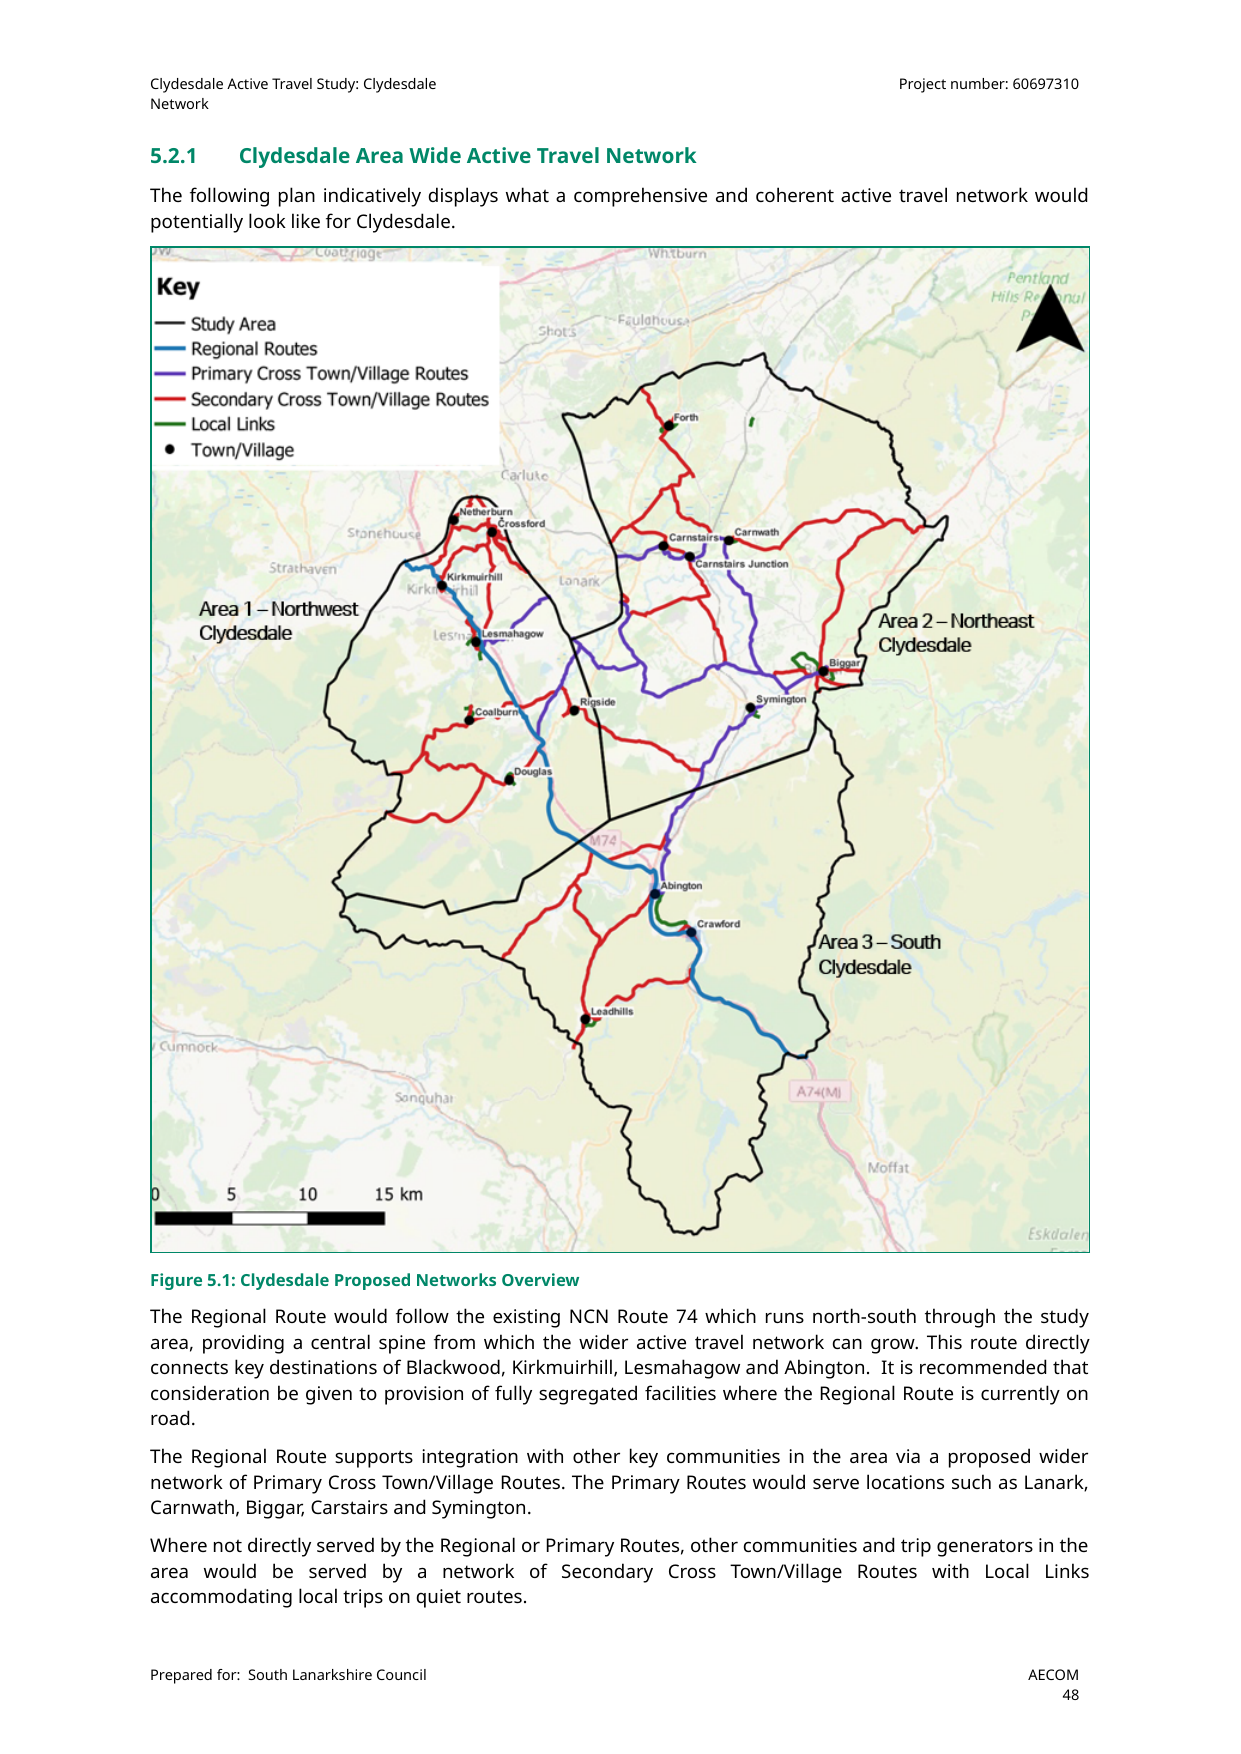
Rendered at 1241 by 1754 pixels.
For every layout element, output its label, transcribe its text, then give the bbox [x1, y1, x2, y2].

text The following plan indicatively displays what a comprehensive and coherent active travel network would potentially look like for Clydesdale. [150, 183, 1090, 234]
text The Regional Route would follow the existing NCN Route 74 which runs north-south through the study area, providing a central spine from which the wider active travel network can grow. This route directly connects key destinations of Blackwood, Kirkmuirhill, Lesmahagow and Abington. It is recommended that consideration be given to provision of fully segregated facilities where the Regional Route is currently on road. [150, 1303, 1090, 1431]
text Figure 5.1: Clydesdale Proposed Networks Overview [150, 1266, 1090, 1291]
text The Regional Route supports integration with other key communities in the area via a proposed wider network of Primary Cross Town/Village Routes. The Primary Routes would serve locations such as Lanark, Carnwath, Biggar, Carstairs and Symington. [150, 1444, 1090, 1520]
subtitle Clydesdale Area Wide Active Travel Network [150, 142, 1090, 170]
text Where not directly served by the Regional or Primary Routes, other communities and trip generators in the area would be served by a network of Secondary Cross Town/Village Routes with Local Links accommodating local trips on quiet routes. [150, 1533, 1090, 1609]
